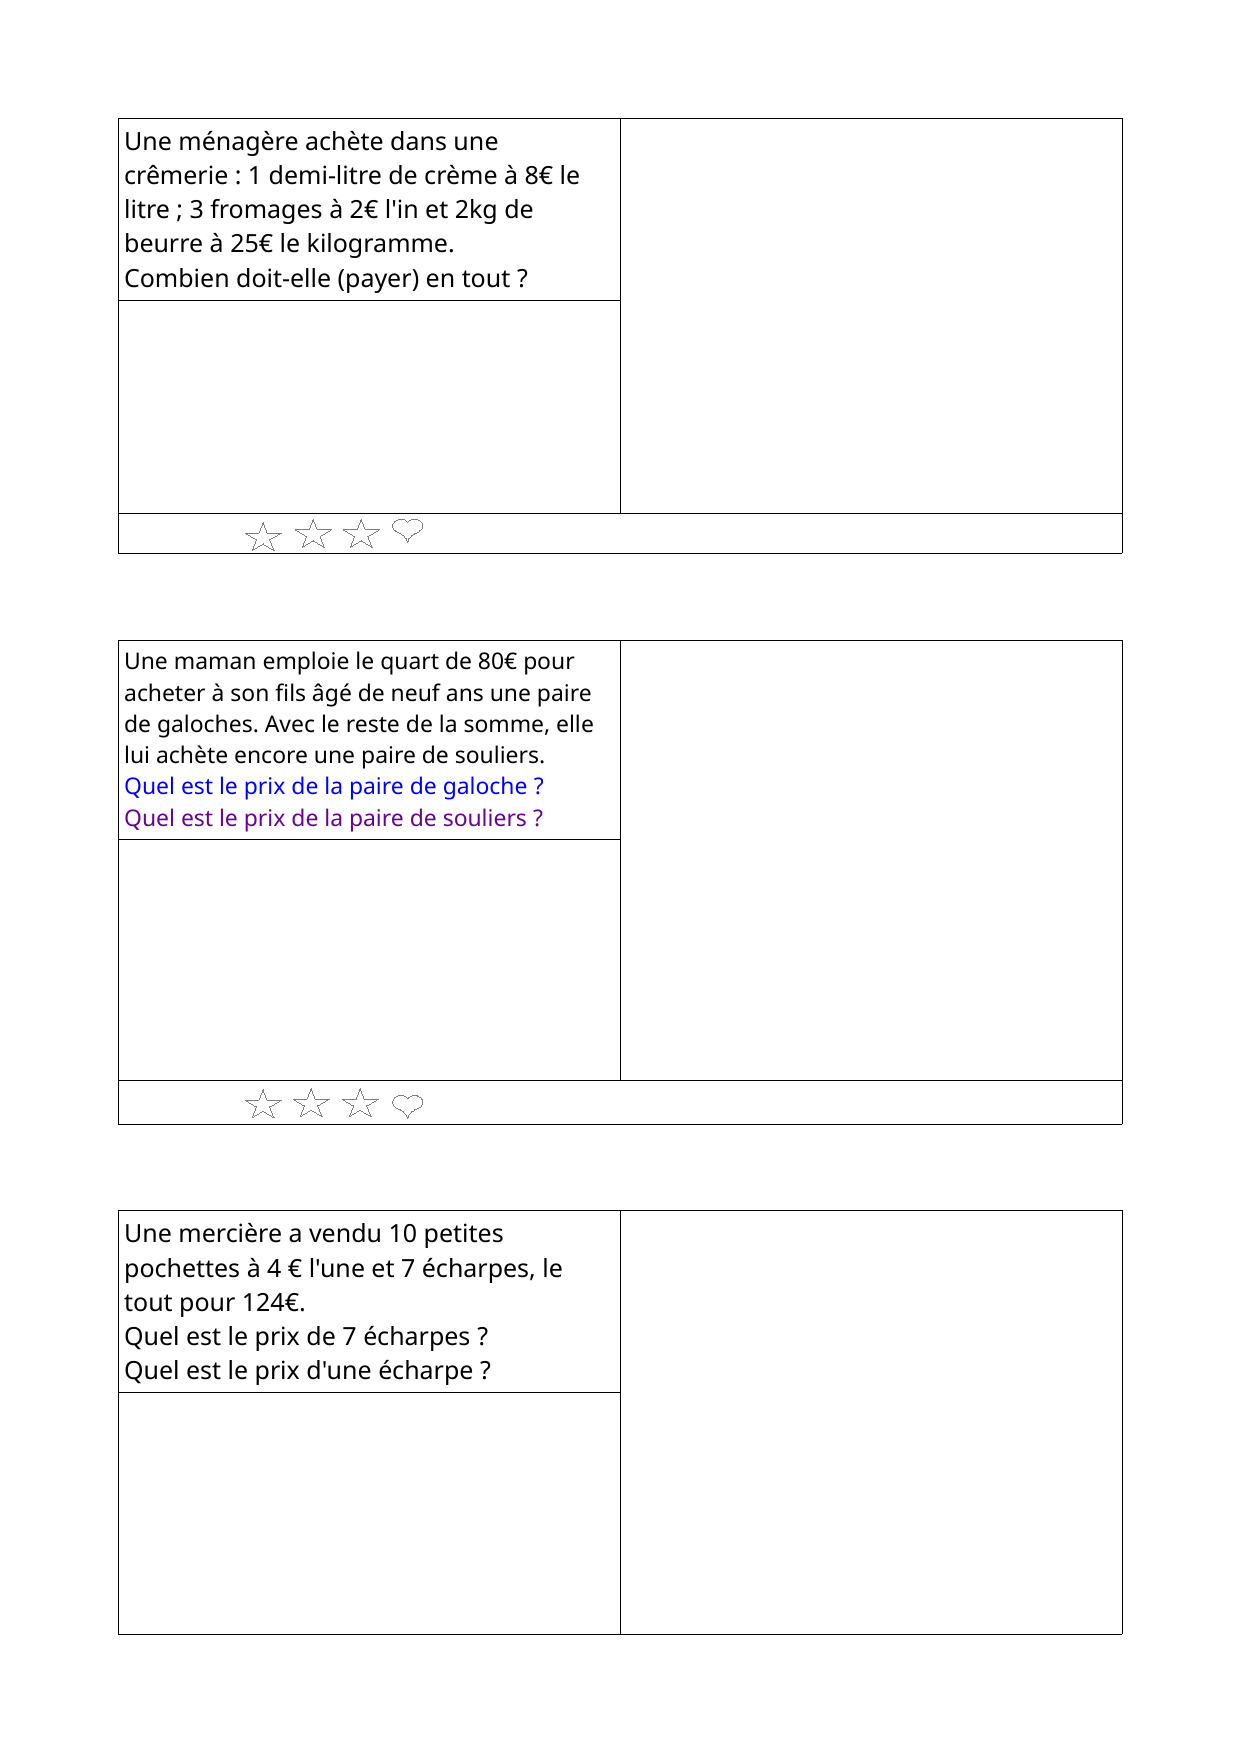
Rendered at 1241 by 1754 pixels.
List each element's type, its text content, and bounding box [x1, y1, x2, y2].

table_cell [119, 301, 620, 513]
table_header Une maman emploie le quart de 80€ pour acheter à son fils âgé de neuf ans une paire de galoches. Avec le reste de la somme, elle lui achète encore une paire de souliers. Quel est le prix de la paire de galoche ? Quel est le prix de la paire de souliers ? [119, 641, 620, 838]
table_cell [119, 1081, 1122, 1124]
table_header [621, 1211, 1122, 1634]
table_header [621, 641, 1122, 1080]
table_cell [119, 840, 620, 1080]
table_cell [119, 514, 1122, 553]
table_cell [119, 1393, 620, 1634]
table_header Une ménagère achète dans une crêmerie : 1 demi-litre de crème à 8€ le litre ; 3 fromages à 2€ l'in et 2kg de beurre à 25€ le kilogramme. Combien doit-elle (payer) en tout ? [119, 119, 620, 300]
table_header [621, 119, 1122, 513]
table_header Une mercière a vendu 10 petites pochettes à 4 € l'une et 7 écharpes, le tout pour 124€. Quel est le prix de 7 écharpes ? Quel est le prix d'une écharpe ? [119, 1211, 620, 1392]
